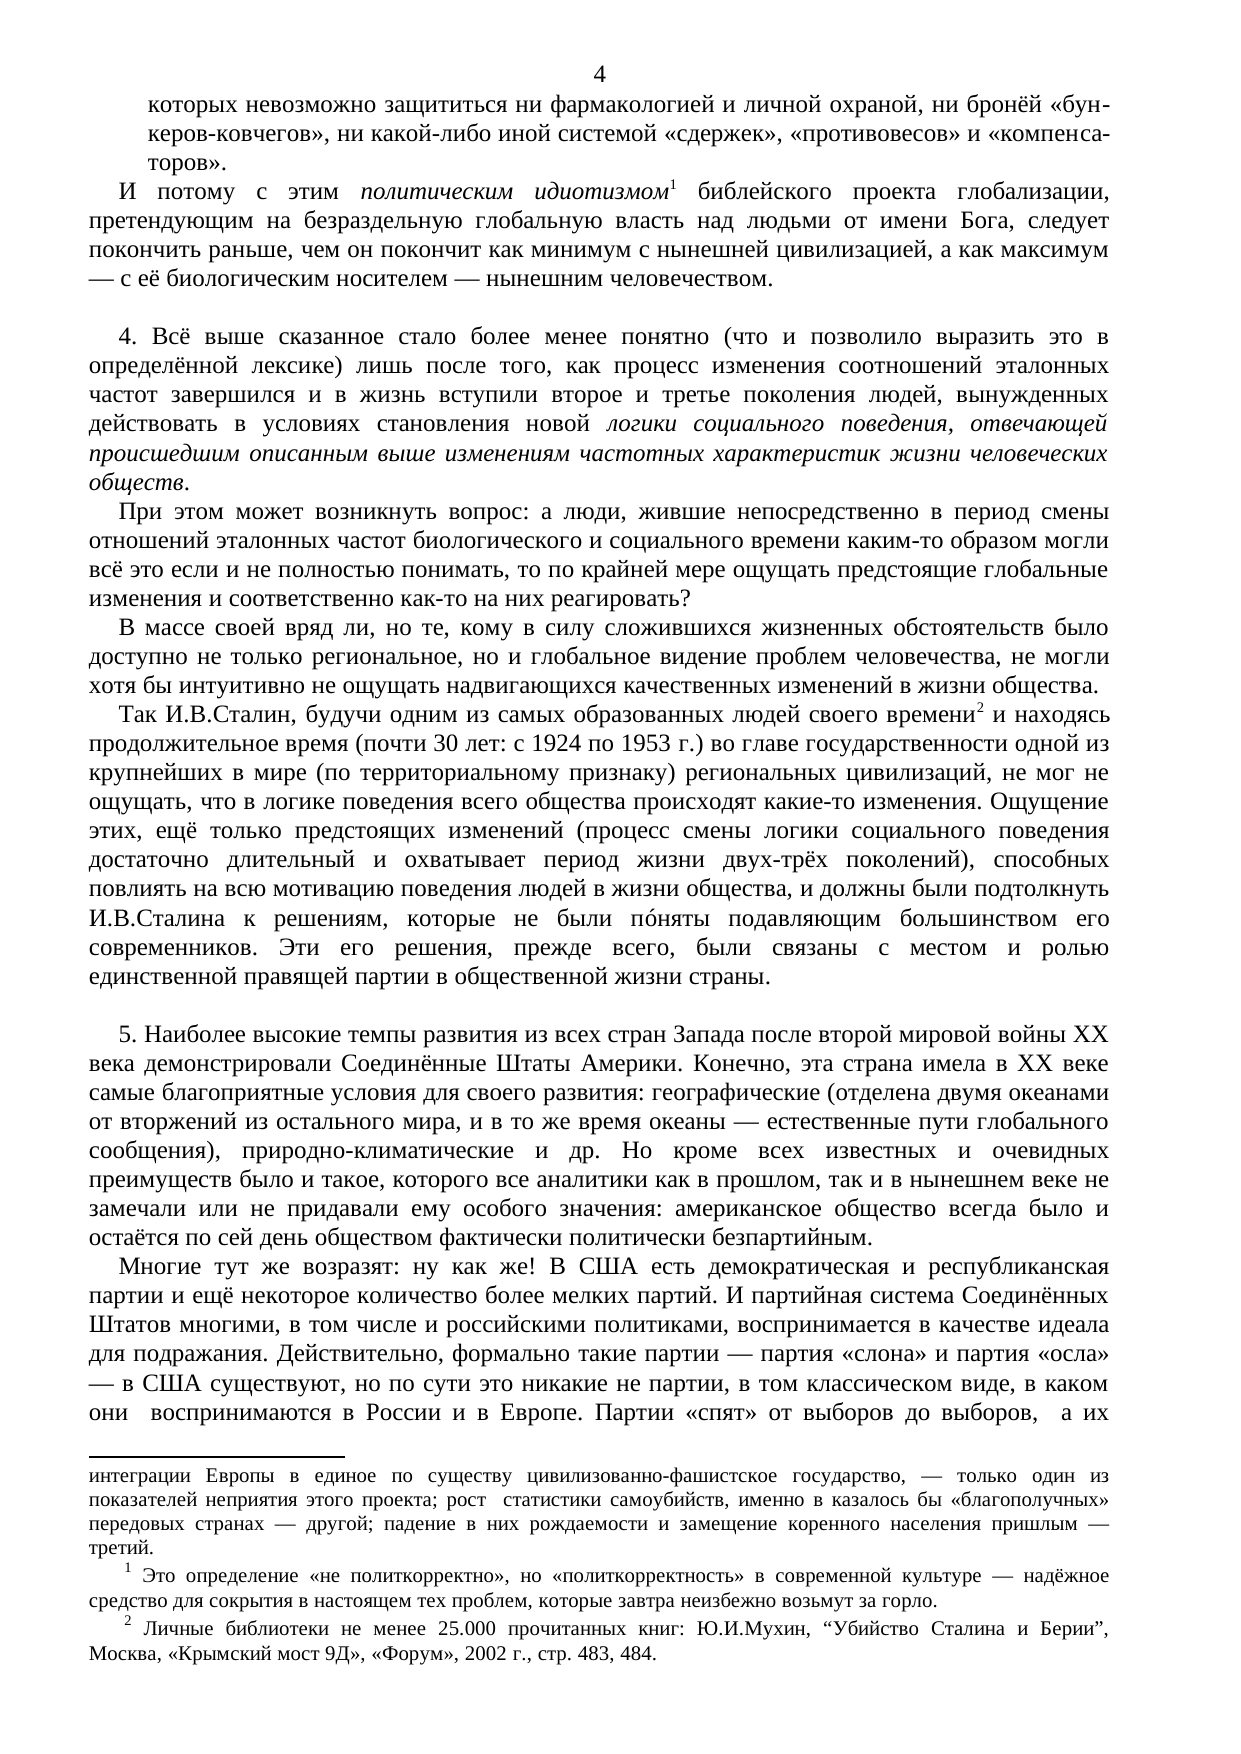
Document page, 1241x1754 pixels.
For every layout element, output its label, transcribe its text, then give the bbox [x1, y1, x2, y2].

list которых невозможно защититься ни фармакологией и личной охраной, ни бронёй «бун­ке­ров-ковчегов», ни какой-либо иной системой «сдержек», «противовесов» и «компен­са­то­ров». [130, 89, 1110, 176]
text Это определение «не политкорректно», но «политкорректность» в современной культуре — надёжное средство для сокрытия в настоящем тех проблем, которые завтра неизбежно возьмут за горло. [89, 1559, 1110, 1612]
text При этом может возникнуть вопрос: а люди, жившие непосредственно в период смены отношений эталонных частот биологического и социального времени каким-то образом могли всё это если и не полностью понимать, то по крайней мере ощущать предстоящие глобальные изменения и соответственно как-то на них реагировать? [89, 496, 1110, 612]
text 5. Наиболее высокие темпы развития из всех стран Запада после второй мировой войны ХХ века демонстрировали Соединённые Штаты Америки. Конечно, эта страна имела в ХХ веке самые благоприятные условия для своего развития: географические (отделена двумя океанами от вторжений из остального мира, и в то же время океаны — естественные пути глобального сообщения), природно-климатические и др. Но кроме всех известных и очевидных преимуществ было и такое, которого все аналитики как в прошлом, так и в нынешнем веке не замечали или не придавали ему особого значения: американское общество всегда было и остаётся по сей день обществом фактически политически безпартийным. [89, 1019, 1110, 1251]
text В массе своей вряд ли, но те, кому в силу сложившихся жизненных обстоятельств было доступно не только региональное, но и глобальное видение проблем человечества, не могли хотя бы интуитивно не ощущать надвигающихся качественных изменений в жизни общества. [89, 612, 1110, 699]
list интеграции Европы в единое по существу цивилизованно-фашистское государство, — только один из показателей неприятия этого проекта; рост статистики самоубийств, именно в казалось бы «благополучных» передовых странах — другой; падение в них рождаемости и замещение коренного населения пришлым — третий. [89, 1463, 1110, 1559]
text 4. Всё выше сказанное стало более менее понятно (что и позволило выразить это в определённой лексике) лишь после того, как процесс изменения соотношений эталонных частот завершился и в жизнь вступили второе и третье поколения людей, вынужденных действовать в условиях становления новой логики социального поведения, отвечающей происшедшим описанным выше изменениям частотных характеристик жизни человеческих обществ. [89, 321, 1110, 496]
text Личные библиотеки не менее 25.000 прочитанных книг: Ю.И.Мухин, “Убийство Сталина и Берии”, Москва, «Крымский мост 9Д», «Форум», 2002 г., стр. 483, 484. [89, 1612, 1110, 1665]
text Так И.В.Сталин, будучи одним из самых образованных людей своего времени и находясь продолжительное время (почти 30 лет: с 1924 по 1953 г.) во главе государственности одной из крупнейших в мире (по территориальному признаку) региональных цивилизаций, не мог не ощущать, что в логике поведения всего общества происходят какие-то изменения. Ощущение этих, ещё только предстоящих изменений (процесс смены логики социального поведения достаточно длительный и охватывает период жизни двух-трёх поколений), способных повлиять на всю мотивацию поведения людей в жизни общества, и должны были подтолкнуть И.В.Сталина к решениям, которые не были пóняты подавляющим большинством его современников. Эти его решения, прежде всего, были связаны с местом и ролью единственной правящей партии в общественной жизни страны. [89, 699, 1110, 989]
text И потому с этим политическим идиотизмом библейского проекта глобализации, претендующим на безраздельную глобальную власть над людьми от имени Бога, следует покончить раньше, чем он покончит как минимум с нынешней цивилизацией, а как максимум — с её биологическим носителем — нынешним человечеством. [89, 176, 1110, 292]
text Многие тут же возразят: ну как же! В США есть демократическая и республиканская партии и ещё некоторое количество более мелких партий. И партийная система Соединённых Штатов многими, в том числе и российскими политиками, воспринимается в качестве идеала для подражания. Действительно, формально такие партии — партия «слона» и партия «осла» — в США существуют, но по сути это никакие не партии, в том классическом виде, в каком они воспринимаются в России и в Европе. Партии «спят» от выборов до выборов, а их [89, 1251, 1110, 1426]
